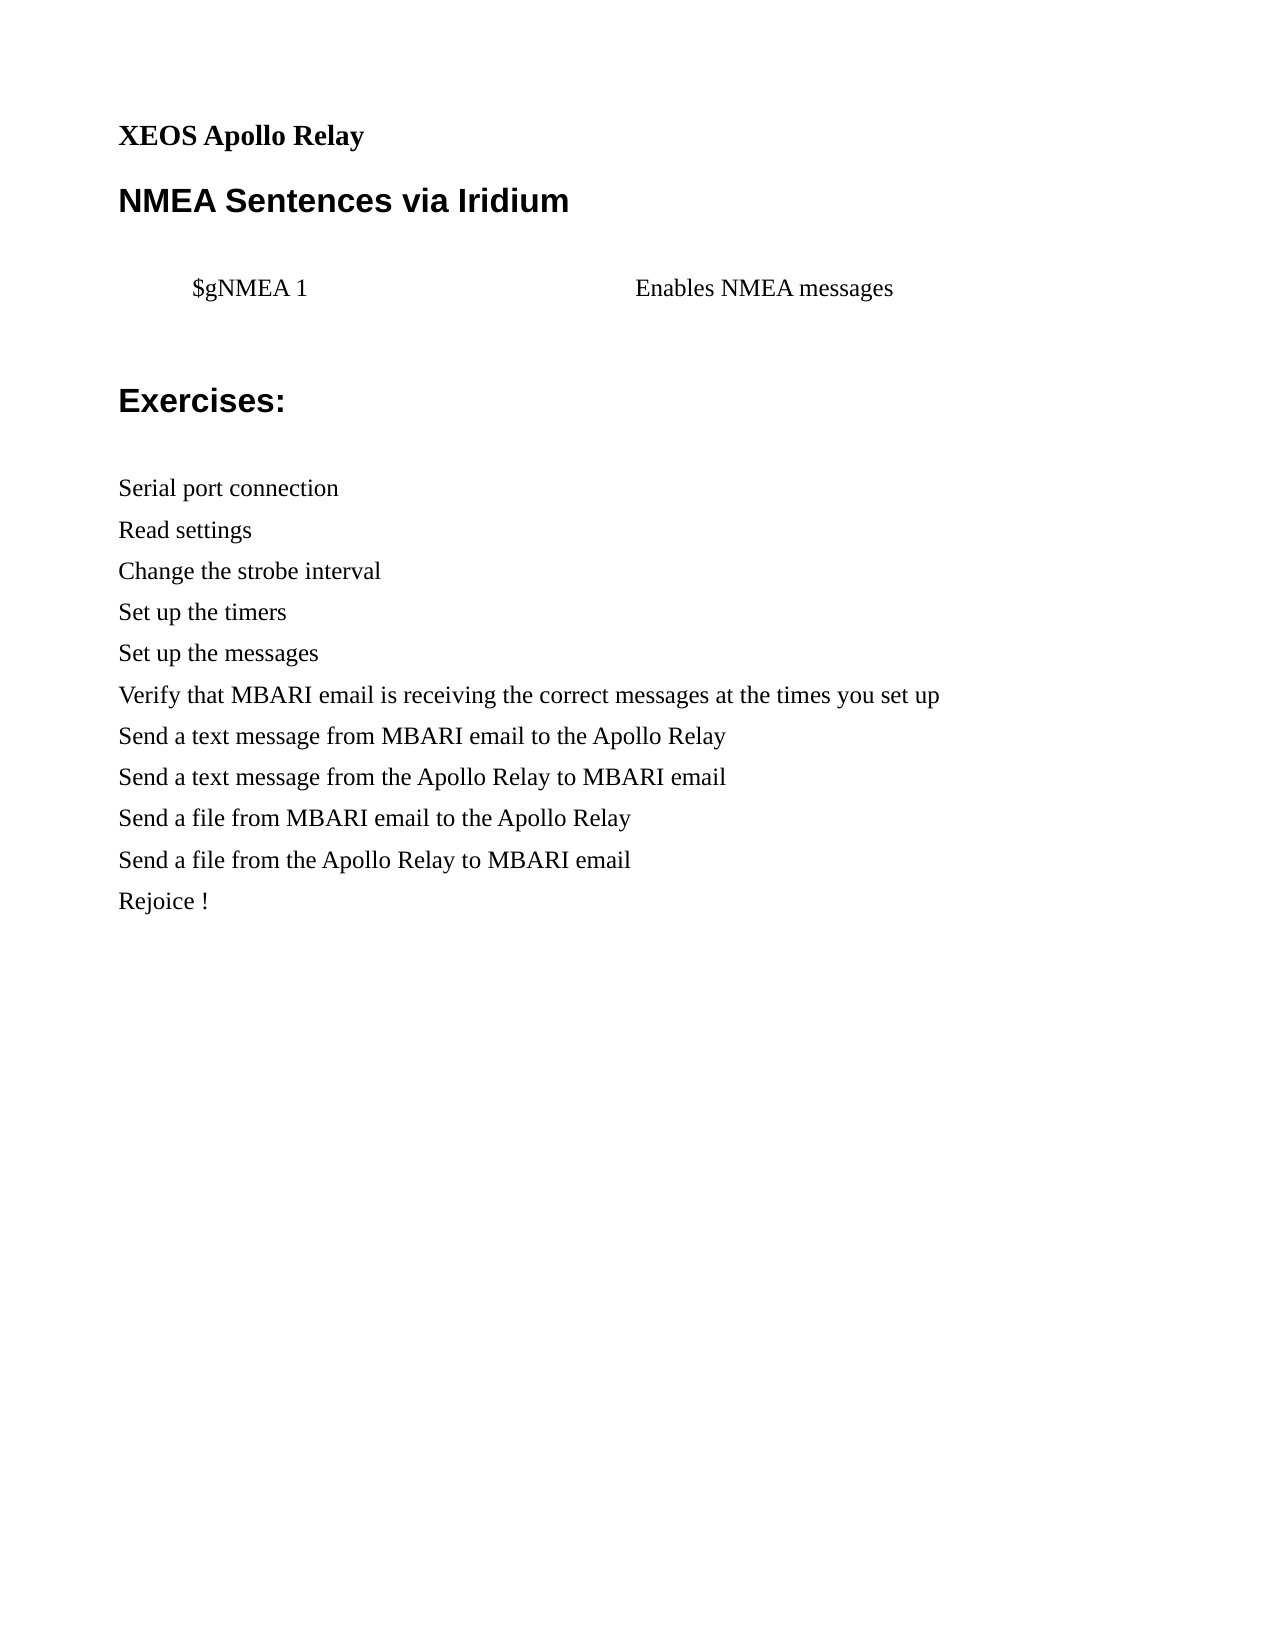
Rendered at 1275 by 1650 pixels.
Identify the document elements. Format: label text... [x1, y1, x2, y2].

text Send a text message from the Apollo Relay to MBARI email [118, 762, 1157, 791]
text Send a file from the Apollo Relay to MBARI email [118, 845, 1157, 873]
text Rejoice ! [118, 886, 1157, 915]
subtitle Exercises: [118, 381, 1157, 420]
subtitle NMEA Sentences via Iridium [118, 181, 1157, 220]
text Read settings [118, 515, 1157, 543]
text Set up the messages [118, 638, 1157, 667]
text Verify that MBARI email is receiving the correct messages at the times you set up [118, 680, 1157, 708]
text Set up the timers [118, 597, 1157, 626]
text Send a text message from MBARI email to the Apollo Relay [118, 721, 1157, 750]
text $gNMEA 1 Enables NMEA messages [118, 273, 1157, 302]
text Send a file from MBARI email to the Apollo Relay [118, 803, 1157, 832]
text Serial port connection [118, 473, 1157, 502]
text Change the strobe interval [118, 556, 1157, 585]
